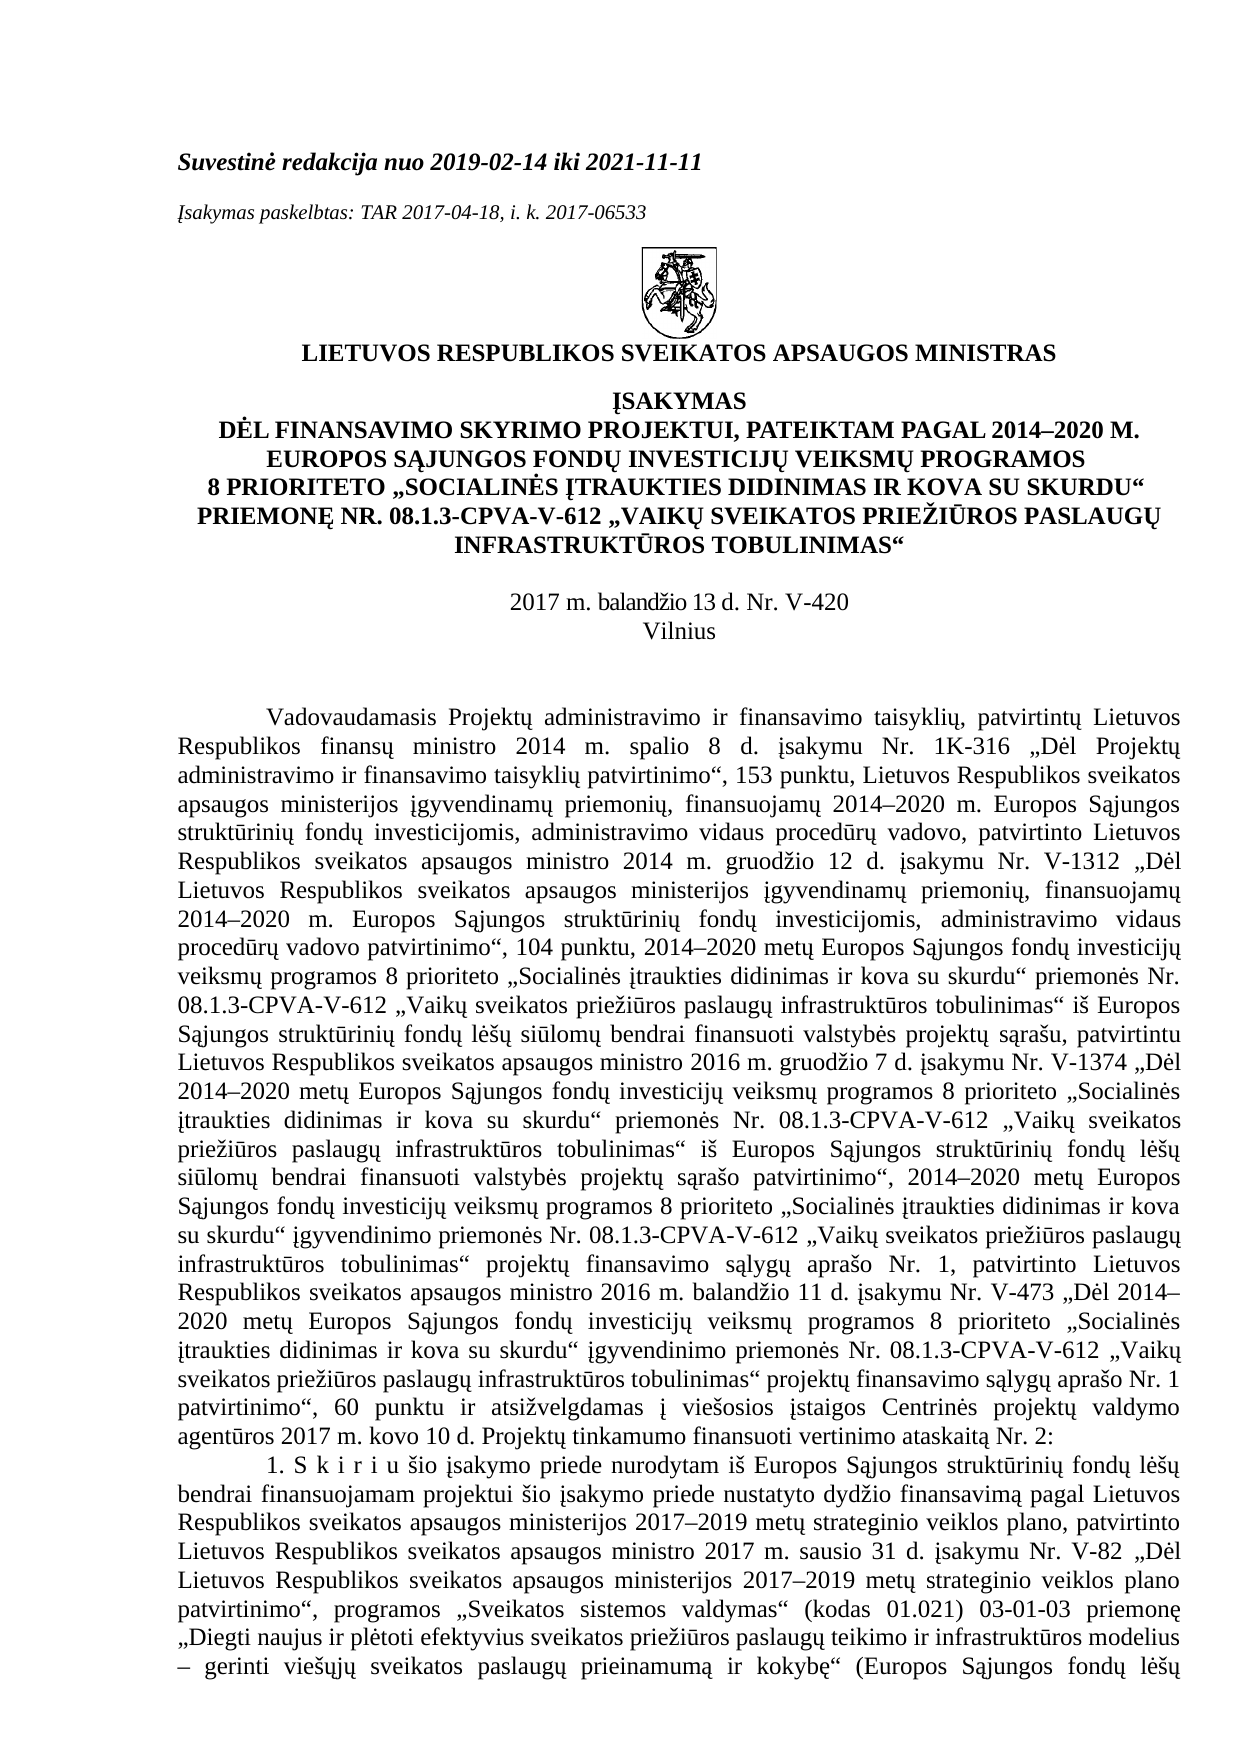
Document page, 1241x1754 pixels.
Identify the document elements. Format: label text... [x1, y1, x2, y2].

text Vilnius [177, 616, 1181, 645]
text ĮSAKYMAS [177, 386, 1181, 415]
text 1. S k i r i u šio įsakymo priede nurodytam iš Europos Sąjungos struktūrinių fondų lėšų bendrai finansuojamam projektui šio įsakymo priede nustatyto dydžio finansavimą pagal Lietuvos Respublikos sveikatos apsaugos ministerijos 2017–2019 metų strateginio veiklos plano, patvirtinto Lietuvos Respublikos sveikatos apsaugos ministro 2017 m. sausio 31 d. įsakymu Nr. V-82 „Dėl Lietuvos Respublikos sveikatos apsaugos ministerijos 2017–2019 metų strateginio veiklos plano patvirtinimo“, programos „Sveikatos sistemos valdymas“ (kodas 01.021) 03-01-03 priemonę „Diegti naujus ir plėtoti efektyvius sveikatos priežiūros paslaugų teikimo ir infrastruktūros modelius – gerinti viešųjų sveikatos paslaugų prieinamumą ir kokybę“ (Europos Sąjungos fondų lėšų [177, 1450, 1181, 1680]
text DĖL FINANSAVIMO SKYRIMO PROJEKTUI, PATEIKTAM PAGAL 2014–2020 M. EUROPOS SĄJUNGOS FONDŲ INVESTICIJŲ VEIKSMŲ PROGRAMOS 8 PRIORITETO „SOCIALINĖS ĮTRAUKTIES DIDINIMAS IR KOVA SU SKURDU“ [177, 415, 1181, 501]
text PRIEMONĘ NR. 08.1.3-CPVA-V-612 „VAIKŲ SVEIKATOS PRIEŽIŪROS PASLAUGŲ INFRASTRUKTŪROS TOBULINIMAS“ [177, 501, 1181, 559]
text Vadovaudamasis Projektų administravimo ir finansavimo taisyklių, patvirtintų Lietuvos Respublikos finansų ministro 2014 m. spalio 8 d. įsakymu Nr. 1K-316 „Dėl Projektų administravimo ir finansavimo taisyklių patvirtinimo“, 153 punktu, Lietuvos Respublikos sveikatos apsaugos ministerijos įgyvendinamų priemonių, finansuojamų 2014–2020 m. Europos Sąjungos struktūrinių fondų investicijomis, administravimo vidaus procedūrų vadovo, patvirtinto Lietuvos Respublikos sveikatos apsaugos ministro 2014 m. gruodžio 12 d. įsakymu Nr. V-1312 „Dėl Lietuvos Respublikos sveikatos apsaugos ministerijos įgyvendinamų priemonių, finansuojamų 2014–2020 m. Europos Sąjungos struktūrinių fondų investicijomis, administravimo vidaus procedūrų vadovo patvirtinimo“, 104 punktu, 2014–2020 metų Europos Sąjungos fondų investicijų veiksmų programos 8 prioriteto „Socialinės įtraukties didinimas ir kova su skurdu“ priemonės Nr. 08.1.3-CPVA-V-612 „Vaikų sveikatos priežiūros paslaugų infrastruktūros tobulinimas“ iš Europos Sąjungos struktūrinių fondų lėšų siūlomų bendrai finansuoti valstybės projektų sąrašu, patvirtintu Lietuvos Respublikos sveikatos apsaugos ministro 2016 m. gruodžio 7 d. įsakymu Nr. V-1374 „Dėl 2014–2020 metų Europos Sąjungos fondų investicijų veiksmų programos 8 prioriteto „Socialinės įtraukties didinimas ir kova su skurdu“ priemonės Nr. 08.1.3-CPVA-V-612 „Vaikų sveikatos priežiūros paslaugų infrastruktūros tobulinimas“ iš Europos Sąjungos struktūrinių fondų lėšų siūlomų bendrai finansuoti valstybės projektų sąrašo patvirtinimo“, 2014–2020 metų Europos Sąjungos fondų investicijų veiksmų programos 8 prioriteto „Socialinės įtraukties didinimas ir kova su skurdu“ įgyvendinimo priemonės Nr. 08.1.3-CPVA-V-612 „Vaikų sveikatos priežiūros paslaugų infrastruktūros tobulinimas“ projektų finansavimo sąlygų aprašo Nr. 1, patvirtinto Lietuvos Respublikos sveikatos apsaugos ministro 2016 m. balandžio 11 d. įsakymu Nr. V-473 „Dėl 2014–2020 metų Europos Sąjungos fondų investicijų veiksmų programos 8 prioriteto „Socialinės įtraukties didinimas ir kova su skurdu“ įgyvendinimo priemonės Nr. 08.1.3-CPVA-V-612 „Vaikų sveikatos priežiūros paslaugų infrastruktūros tobulinimas“ projektų finansavimo sąlygų aprašo Nr. 1 patvirtinimo“, 60 punktu ir atsižvelgdamas į viešosios įstaigos Centrinės projektų valdymo agentūros 2017 m. kovo 10 d. Projektų tinkamumo finansuoti vertinimo ataskaitą Nr. 2: [177, 702, 1181, 1450]
text LIETUVOS RESPUBLIKOS SVEIKATOS APSAUGOS MINISTRAS [177, 338, 1181, 367]
text Įsakymas paskelbtas: TAR 2017-04-18, i. k. 2017-06533 [177, 200, 1181, 224]
text Suvestinė redakcija nuo 2019-02-14 iki 2021-11-11 [177, 147, 1181, 176]
text 2017 m. balandžio 13 d. Nr. V-420 [177, 587, 1181, 616]
